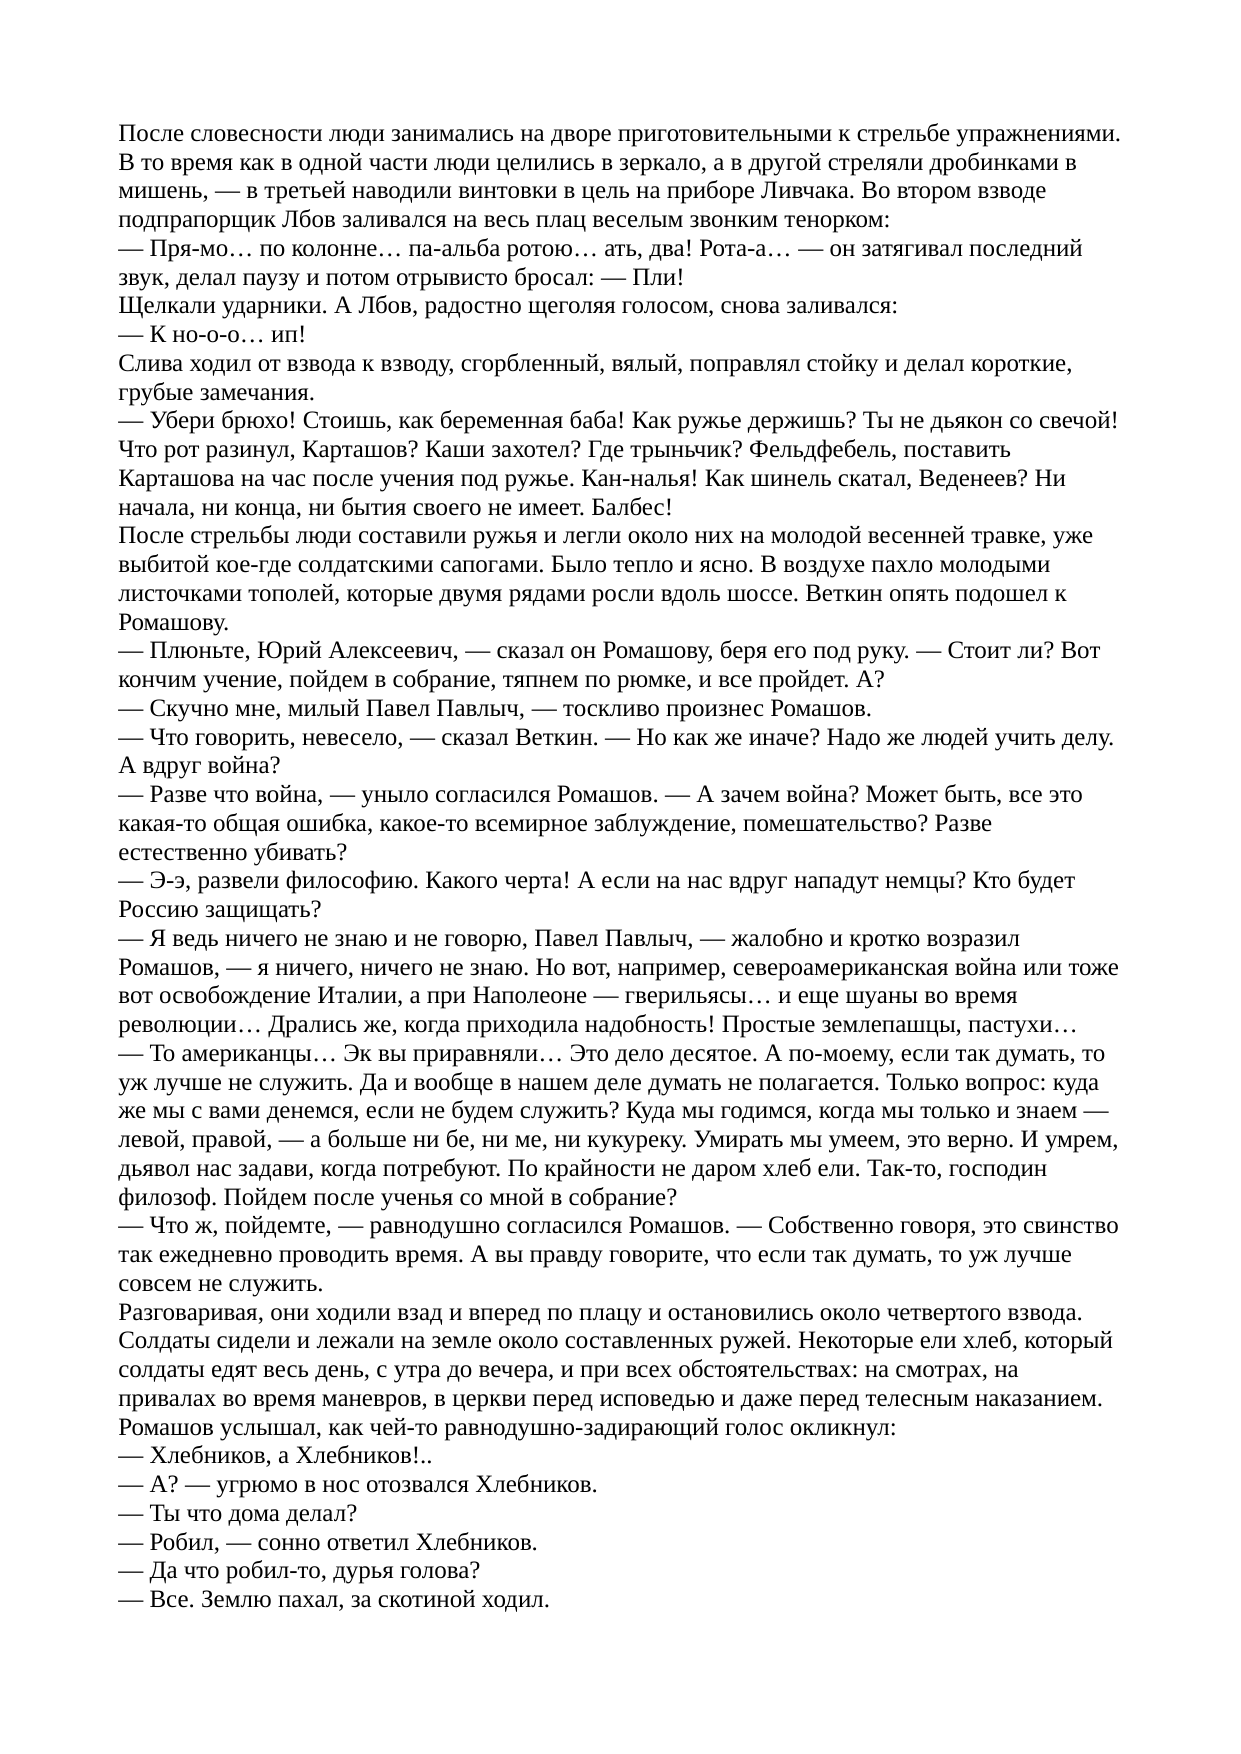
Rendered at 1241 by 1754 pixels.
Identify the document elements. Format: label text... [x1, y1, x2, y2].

text — Да что робил-то, дурья голова? [118, 1556, 1122, 1584]
text — Что ж, пойдемте, — равнодушно согласился Ромашов. — Собственно говоря, это свинство так ежедневно проводить время. А вы правду говорите, что если так думать, то уж лучше совсем не служить. [118, 1211, 1122, 1297]
text — Хлебников, а Хлебников!.. [118, 1441, 1122, 1469]
text — Убери брюхо! Стоишь, как беременная баба! Как ружье держишь? Ты не дьякон со свечой! Что рот разинул, Карташов? Каши захотел? Где трыньчик? Фельдфебель, поставить Карташова на час после учения под ружье. Кан-налья! Как шинель скатал, Веденеев? Ни начала, ни конца, ни бытия своего не имеет. Балбес! [118, 406, 1122, 521]
text — Ты что дома делал? [118, 1498, 1122, 1527]
text — Скучно мне, милый Павел Павлыч, — тоскливо произнес Ромашов. [118, 693, 1122, 722]
text — То американцы… Эк вы приравняли… Это дело десятое. А по-моему, если так думать, то уж лучше не служить. Да и вообще в нашем деле думать не полагается. Только вопрос: куда же мы с вами денемся, если не будем служить? Куда мы годимся, когда мы только и знаем — левой, правой, — а больше ни бе, ни ме, ни кукуреку. Умирать мы умеем, это верно. И умрем, дьявол нас задави, когда потребуют. По крайности не даром хлеб ели. Так-то, господин филозоф. Пойдем после ученья со мной в собрание? [118, 1038, 1122, 1211]
text — Э-э, развели философию. Какого черта! А если на нас вдруг нападут немцы? Кто будет Россию защищать? [118, 866, 1122, 923]
text — Что говорить, невесело, — сказал Веткин. — Но как же иначе? Надо же людей учить делу. А вдруг война? [118, 722, 1122, 779]
text — Пря-мо… по колонне… па-альба ротою… ать, два! Рота-а… — он затягивал последний звук, делал паузу и потом отрывисто бросал: — Пли! [118, 233, 1122, 291]
text После стрельбы люди составили ружья и легли около них на молодой весенней травке, уже выбитой кое-где солдатскими сапогами. Было тепло и ясно. В воздухе пахло молодыми листочками тополей, которые двумя рядами росли вдоль шоссе. Веткин опять подошел к Ромашову. [118, 521, 1122, 636]
text Ромашов услышал, как чей-то равнодушно-задирающий голос окликнул: [118, 1412, 1122, 1441]
text — Все. Землю пахал, за скотиной ходил. [118, 1584, 1122, 1613]
text Щелкали ударники. А Лбов, радостно щеголяя голосом, снова заливался: [118, 291, 1122, 319]
text Слива ходил от взвода к взводу, сгорбленный, вялый, поправлял стойку и делал короткие, грубые замечания. [118, 348, 1122, 406]
text — Я ведь ничего не знаю и не говорю, Павел Павлыч, — жалобно и кротко возразил Ромашов, — я ничего, ничего не знаю. Но вот, например, североамериканская война или тоже вот освобождение Италии, а при Наполеоне — гверильясы… и еще шуаны во время революции… Дрались же, когда приходила надобность! Простые землепашцы, пастухи… [118, 923, 1122, 1038]
text — Разве что война, — уныло согласился Ромашов. — А зачем война? Может быть, все это какая-то общая ошибка, какое-то всемирное заблуждение, помешательство? Разве естественно убивать? [118, 779, 1122, 866]
text — Плюньте, Юрий Алексеевич, — сказал он Ромашову, беря его под руку. — Стоит ли? Вот кончим учение, пойдем в собрание, тяпнем по рюмке, и все пройдет. А? [118, 636, 1122, 693]
text — К но-о-о… ип! [118, 319, 1122, 348]
text После словесности люди занимались на дворе приготовительными к стрельбе упражнениями. В то время как в одной части люди целились в зеркало, а в другой стреляли дробинками в мишень, — в третьей наводили винтовки в цель на приборе Ливчака. Во втором взводе подпрапорщик Лбов заливался на весь плац веселым звонким тенорком: [118, 118, 1122, 233]
text — Робил, — сонно ответил Хлебников. [118, 1527, 1122, 1556]
text — А? — угрюмо в нос отозвался Хлебников. [118, 1469, 1122, 1498]
text Разговаривая, они ходили взад и вперед по плацу и остановились около четвертого взвода. Солдаты сидели и лежали на земле около составленных ружей. Некоторые ели хлеб, который солдаты едят весь день, с утра до вечера, и при всех обстоятельствах: на смотрах, на привалах во время маневров, в церкви перед исповедью и даже перед телесным наказанием. [118, 1297, 1122, 1412]
